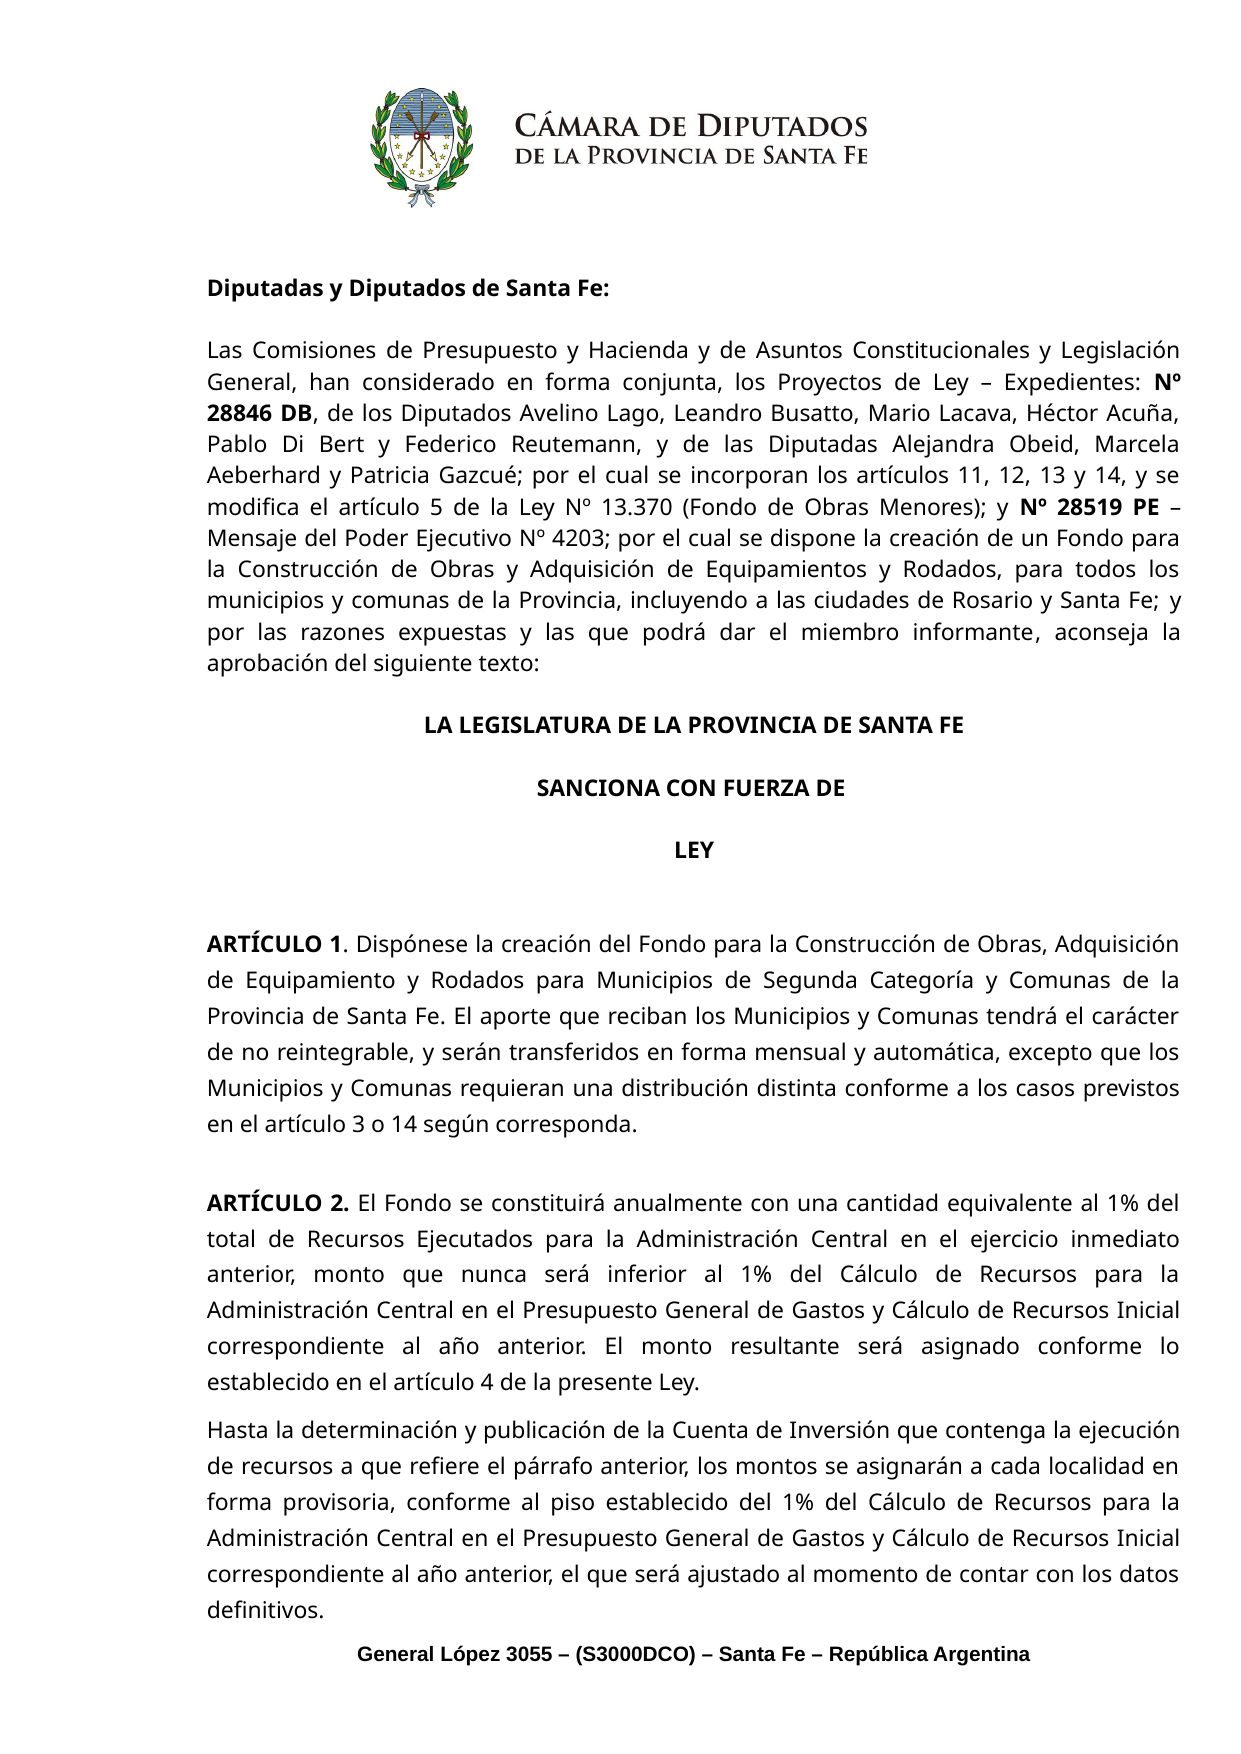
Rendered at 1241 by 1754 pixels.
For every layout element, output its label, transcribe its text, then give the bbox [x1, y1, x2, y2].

text Diputadas y Diputados de Santa Fe: [207, 272, 1181, 303]
text LA LEGISLATURA DE LA PROVINCIA DE SANTA FE [207, 709, 1181, 740]
text ARTÍCULO 1. Dispónese la creación del Fondo para la Construcción de Obras, Adquisición de Equipamiento y Rodados para Municipios de Segunda Categoría y Comunas de la Provincia de Santa Fe. El aporte que reciban los Municipios y Comunas tendrá el carácter de no reintegrable, y serán transferidos en forma mensual y automática, excepto que los Municipios y Comunas requieran una distribución distinta conforme a los casos previstos en el artículo 3 o 14 según corresponda. [207, 928, 1181, 1139]
text LEY [207, 834, 1181, 865]
picture [370, 88, 868, 212]
text Hasta la determinación y publicación de la Cuenta de Inversión que contenga la ejecución de recursos a que refiere el párrafo anterior, los montos se asignarán a cada localidad en forma provisoria, conforme al piso establecido del 1% del Cálculo de Recursos para la Administración Central en el Presupuesto General de Gastos y Cálculo de Recursos Inicial correspondiente al año anterior, el que será ajustado al momento de contar con los datos definitivos. [207, 1414, 1181, 1625]
text SANCIONA CON FUERZA DE [207, 772, 1181, 803]
text ARTÍCULO 2. El Fondo se constituirá anualmente con una cantidad equivalente al 1% del total de Recursos Ejecutados para la Administración Central en el ejercicio inmediato anterior, monto que nunca será inferior al 1% del Cálculo de Recursos para la Administración Central en el Presupuesto General de Gastos y Cálculo de Recursos Inicial correspondiente al año anterior. El monto resultante será asignado conforme lo establecido en el artículo 4 de la presente Ley. [207, 1187, 1181, 1397]
text Las Comisiones de Presupuesto y Hacienda y de Asuntos Constitucionales y Legislación General, han considerado en forma conjunta, los Proyectos de Ley – Expedientes: Nº 28846 DB, de los Diputados Avelino Lago, Leandro Busatto, Mario Lacava, Héctor Acuña, Pablo Di Bert y Federico Reutemann, y de las Diputadas Alejandra Obeid, Marcela Aeberhard y Patricia Gazcué; por el cual se incorporan los artículos 11, 12, 13 y 14, y se modifica el artículo 5 de la Ley Nº 13.370 (Fondo de Obras Menores); y Nº 28519 PE – Mensaje del Poder Ejecutivo Nº 4203; por el cual se dispone la creación de un Fondo para la Construcción de Obras y Adquisición de Equipamientos y Rodados, para todos los municipios y comunas de la Provincia, incluyendo a las ciudades de Rosario y Santa Fe; y por las razones expuestas y las que podrá dar el miembro informante, aconseja la aprobación del siguiente texto: [207, 334, 1181, 678]
